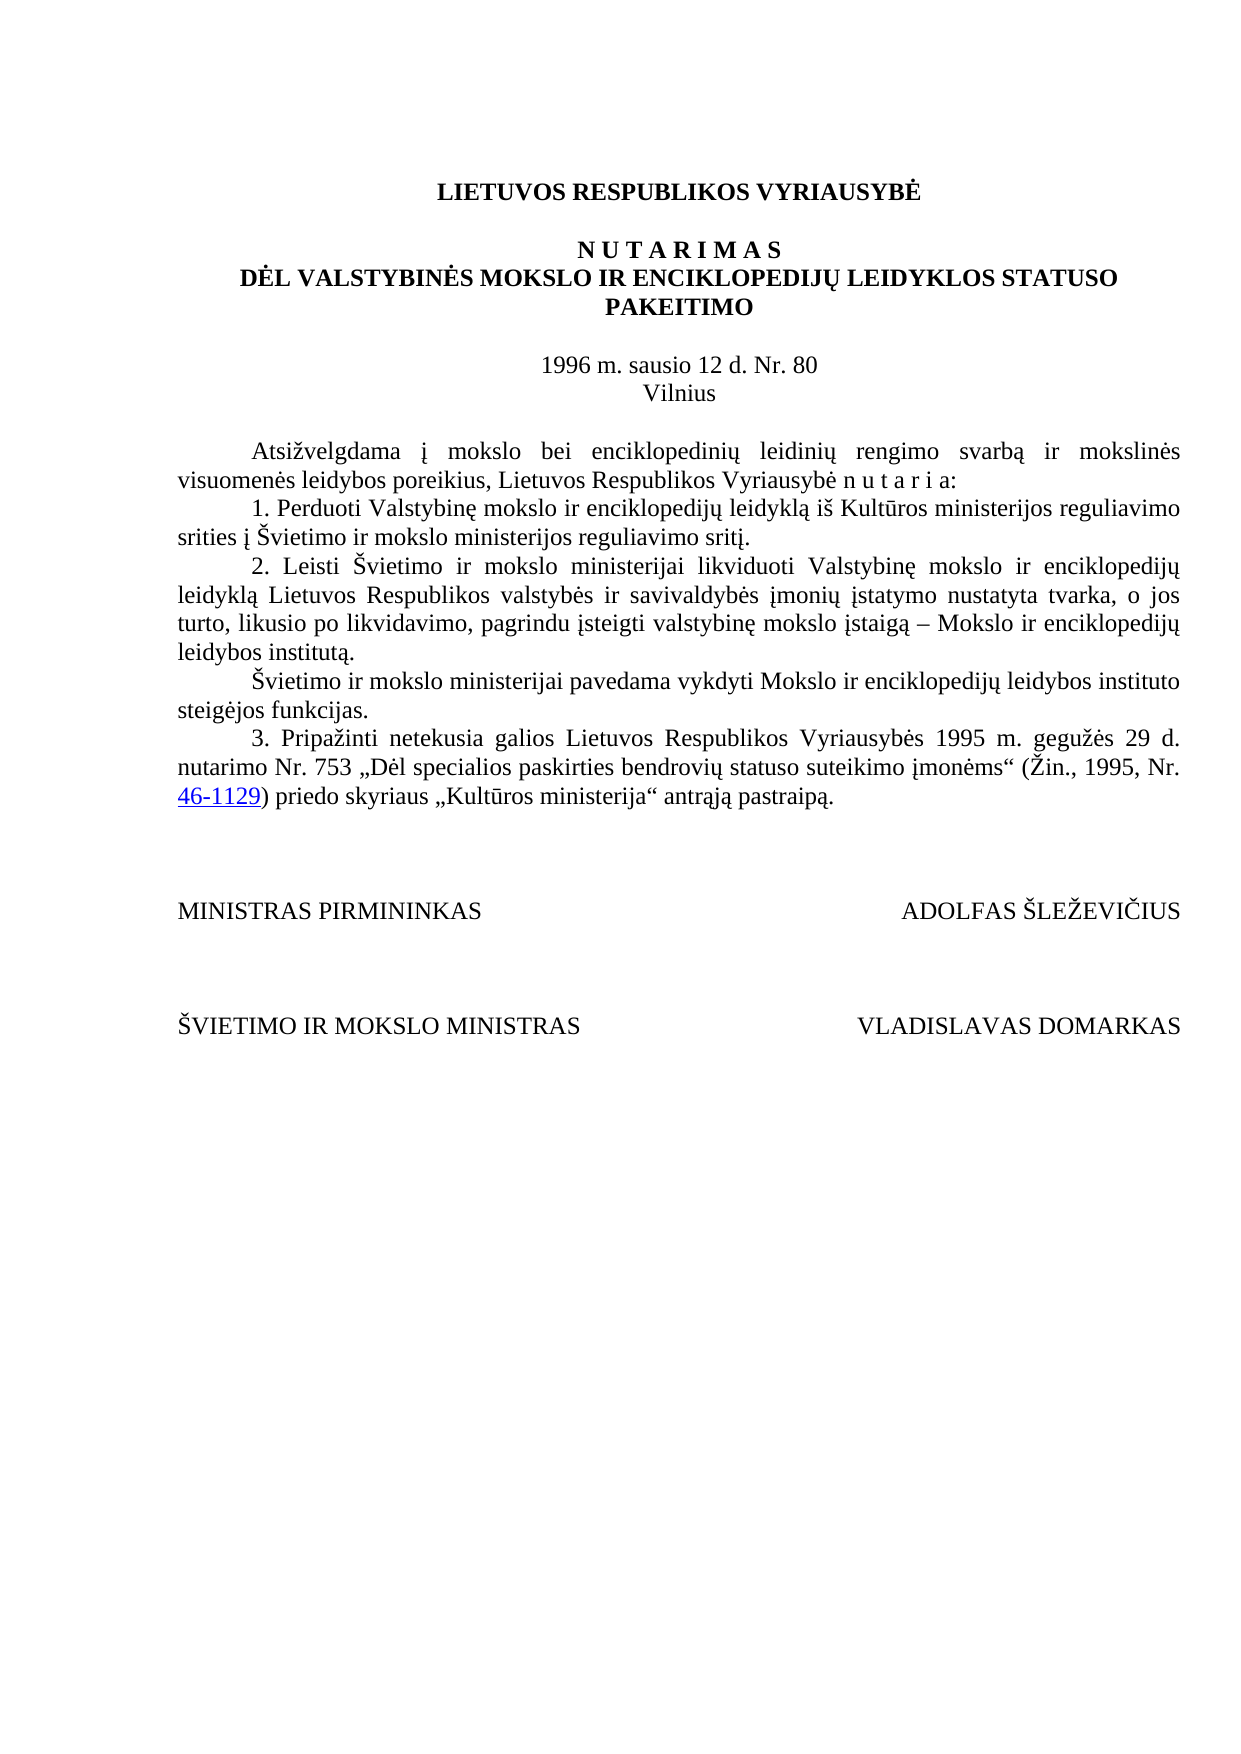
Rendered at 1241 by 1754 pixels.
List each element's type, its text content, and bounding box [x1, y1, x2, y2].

text N U T A R I M A S [177, 235, 1181, 263]
text 3. Pripažinti netekusia galios Lietuvos Respublikos Vyriausybės 1995 m. gegužės 29 d. nutarimo Nr. 753 „Dėl specialios paskirties bendrovių statuso suteikimo įmonėms“ (Žin., 1995, Nr. 46-1129) priedo skyriaus „Kultūros ministerija“ antrąją pastraipą. [177, 723, 1181, 810]
text ŠVIETIMO IR MOKSLO MINISTRAS VLADISLAVAS DOMARKAS [177, 1011, 1181, 1040]
text Švietimo ir mokslo ministerijai pavedama vykdyti Mokslo ir enciklopedijų leidybos instituto steigėjos funkcijas. [177, 666, 1181, 723]
text Atsižvelgdama į mokslo bei enciklopedinių leidinių rengimo svarbą ir mokslinės visuomenės leidybos poreikius, Lietuvos Respublikos Vyriausybė nutaria: [177, 436, 1181, 493]
text Vilnius [177, 378, 1181, 407]
text 1996 m. sausio 12 d. Nr. 80 [177, 350, 1181, 378]
text LIETUVOS RESPUBLIKOS VYRIAUSYBĖ [177, 177, 1181, 206]
text 1. Perduoti Valstybinę mokslo ir enciklopedijų leidyklą iš Kultūros ministerijos reguliavimo srities į Švietimo ir mokslo ministerijos reguliavimo sritį. [177, 493, 1181, 551]
text 2. Leisti Švietimo ir mokslo ministerijai likviduoti Valstybinę mokslo ir enciklopedijų leidyklą Lietuvos Respublikos valstybės ir savivaldybės įmonių įstatymo nustatyta tvarka, o jos turto, likusio po likvidavimo, pagrindu įsteigti valstybinę mokslo įstaigą – Mokslo ir enciklopedijų leidybos institutą. [177, 551, 1181, 666]
text MINISTRAS PIRMININKAS ADOLFAS ŠLEŽEVIČIUS [177, 896, 1181, 925]
text DĖL VALSTYBINĖS MOKSLO IR ENCIKLOPEDIJŲ LEIDYKLOS STATUSO PAKEITIMO [177, 263, 1181, 321]
